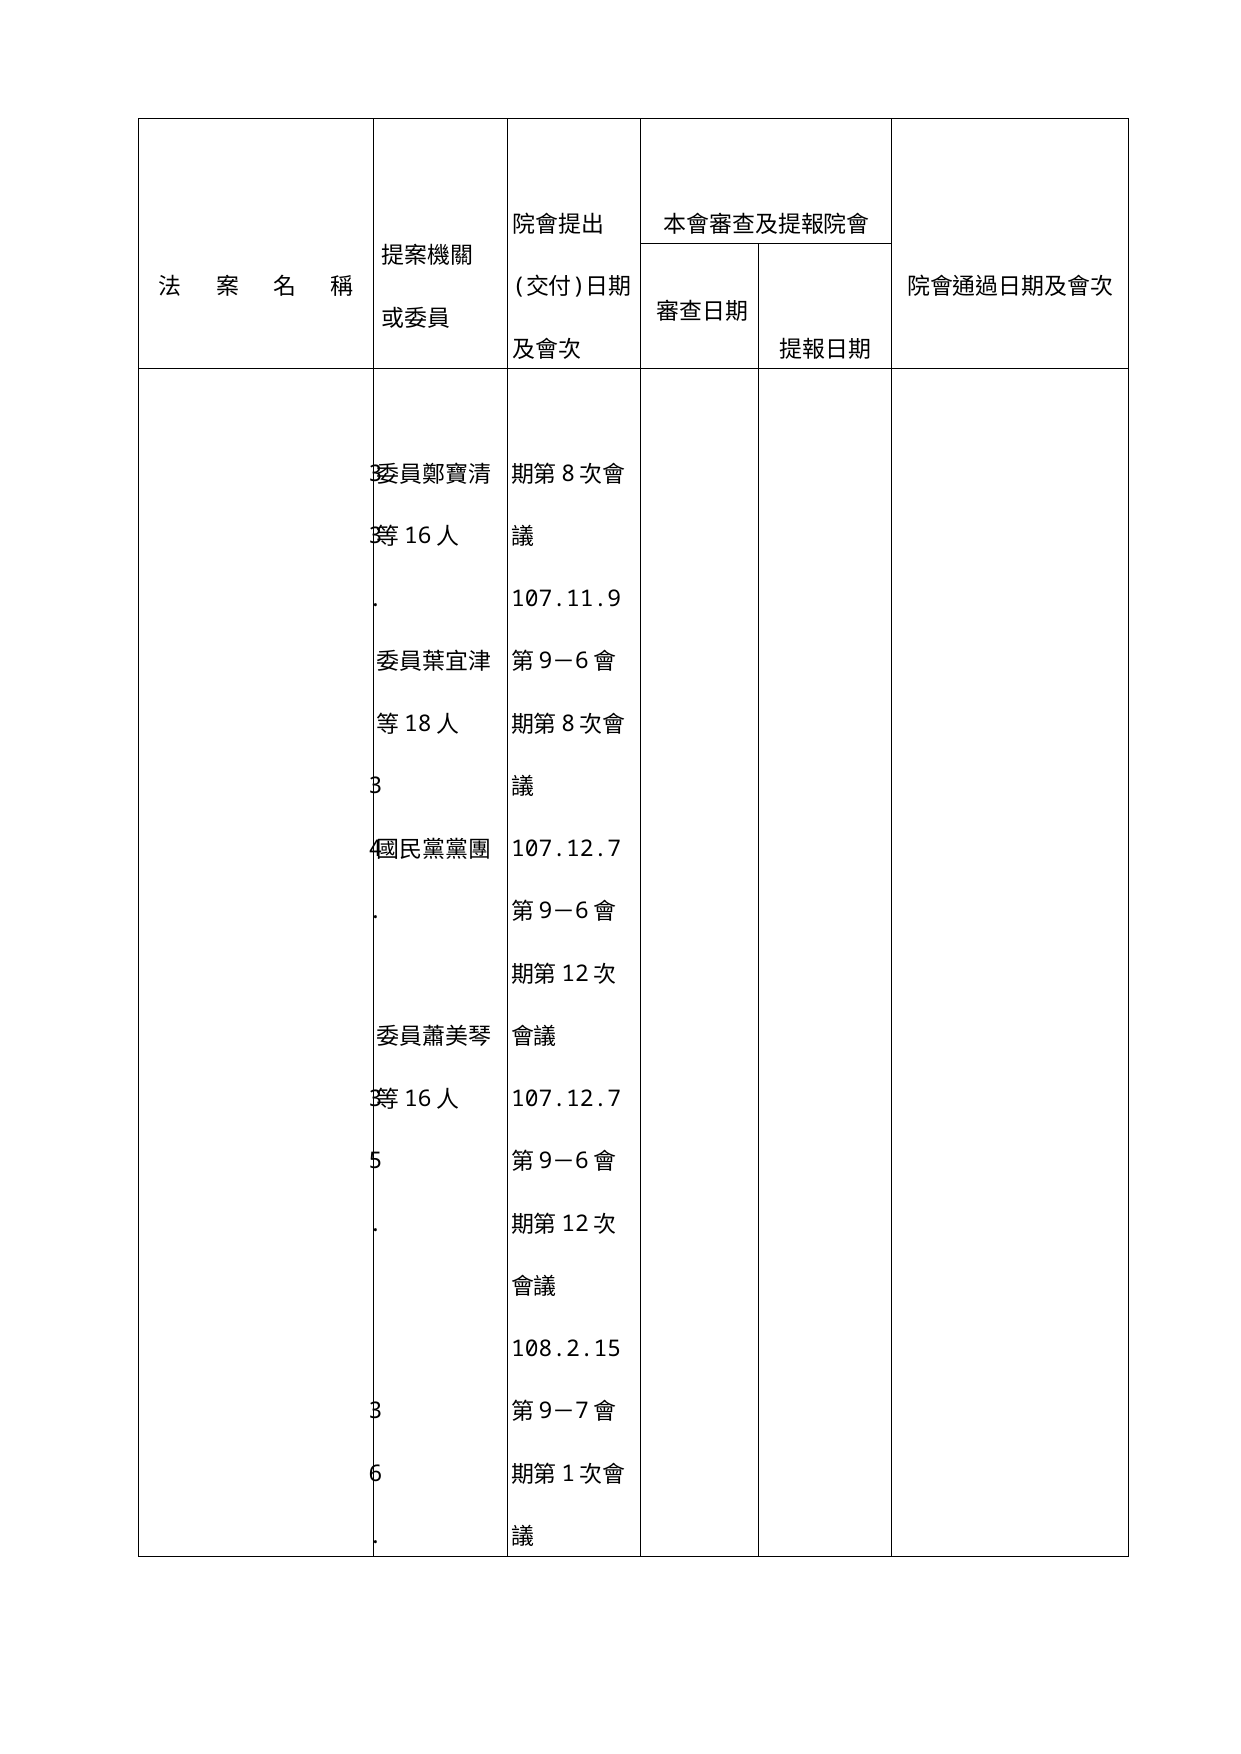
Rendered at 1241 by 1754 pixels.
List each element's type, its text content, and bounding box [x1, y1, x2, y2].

table_cell 行政院 委員陳素月等19人 委員李昆澤等19人 委員林俊憲等16人 親民黨黨團 委員黃國書等18人 委員鄭寶清等16人 委員葉宜津等18人 國民黨黨團 委員蕭美琴等16人 [374, 369, 507, 1556]
table_cell 期第8次會議 107.11.9 第9－6會期第8次會議107.12.7 第9－6會期第12次會議 107.12.7 第9－6會期第12次會議 108.2.15 第9－7會期第1次會議 [508, 369, 640, 1556]
table_cell 審查日期 [641, 244, 758, 368]
table_header 院會提出 (交付)日期及會次 [508, 119, 640, 368]
table_cell 併案審查: 「飛航事故調查法修正草案(名稱並修正為運輸事故調查法)」 「公共運輸事故調查法草案」 「大眾運輸事故調查法草案」 「運輸事故調查法草案」 「公共運輸事故調查法草案」 「公共運輸事故調查法草案」 「運輸重大事故調查法草案」 「運輸事故調查法草案」 「重大運輸事故調查法草案」 「國家運輸安全調查法草案」 [139, 369, 373, 1556]
table_header 本會審查及提報院會 [641, 119, 891, 243]
table_header 提案機關 或委員 [374, 119, 507, 368]
table_cell [641, 369, 758, 1556]
table_cell [759, 369, 891, 1556]
table_header 院會通過日期及會次 [892, 119, 1128, 368]
table_cell 提報日期 [759, 244, 891, 368]
table_cell [892, 369, 1128, 1556]
table_header 法 案 名 稱 [139, 119, 373, 368]
